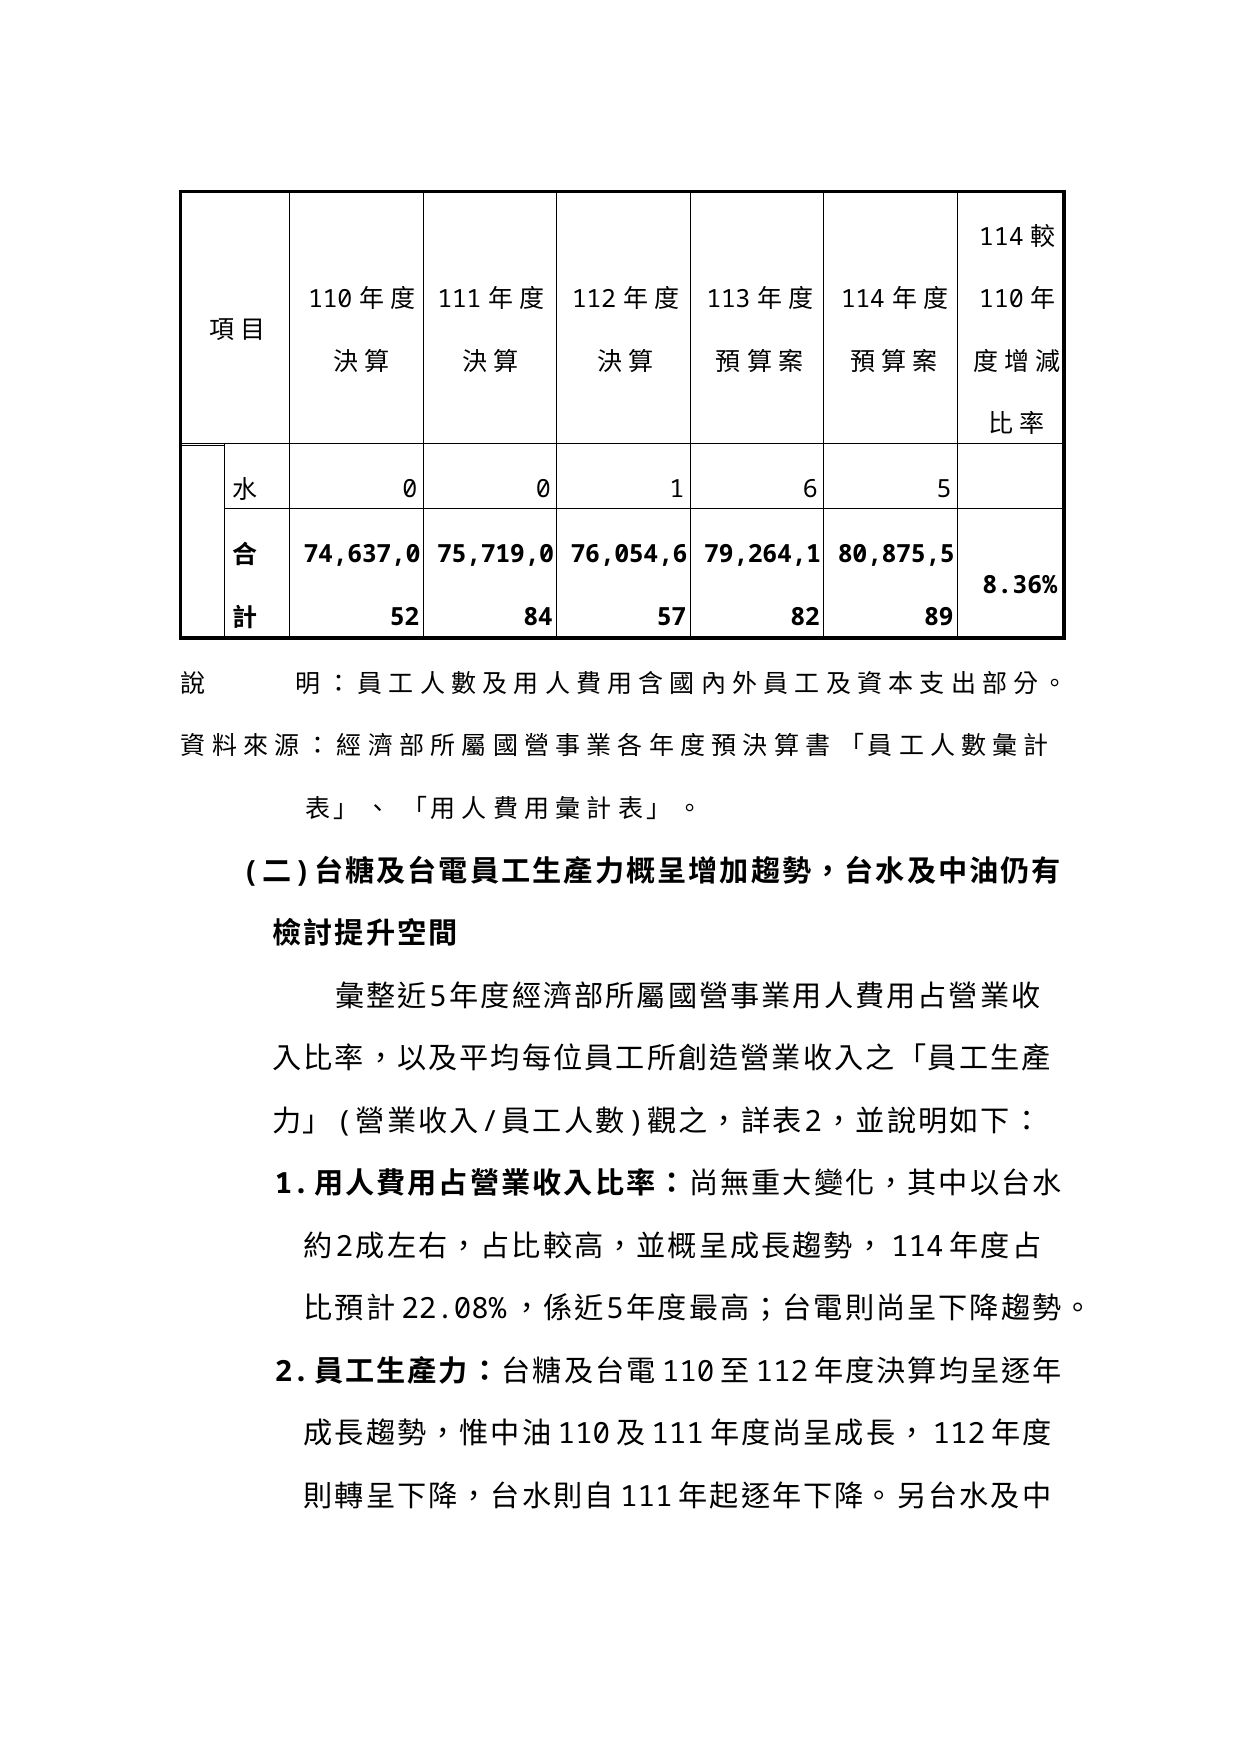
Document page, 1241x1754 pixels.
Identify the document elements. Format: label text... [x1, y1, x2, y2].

text 說 明：員工人數及用人費用含國內外員工及資本支出部分。 [177, 639, 1063, 702]
table_cell 6 [691, 444, 823, 508]
table_cell [182, 446, 224, 636]
table_cell [958, 444, 1062, 508]
text 1.用人費用占營業收入比率：尚無重大變化，其中以台水約2成左右，占比較高，並概呈成長趨勢，114年度占比預計22.08%，係近5年度最高；台電則尚呈下降趨勢。 [266, 1139, 1063, 1327]
table_header 110年度 決算 [290, 193, 423, 443]
text 資料來源：經濟部所屬國營事業各年度預決算書「員工人數彙計表」、「用人費用彙計表」。 [177, 702, 1063, 827]
text (二)台糖及台電員工生產力概呈增加趨勢，台水及中油仍有檢討提升空間 [236, 827, 1063, 952]
table_cell 5 [824, 444, 957, 508]
table_cell 74,637,052 [290, 509, 423, 636]
table_header 114較110年度增減比率 [958, 193, 1062, 443]
text 2.員工生產力：台糖及台電110至112年度決算均呈逐年成長趨勢，惟中油110及111年度尚呈成長，112年度則轉呈下降，台水則自111年起逐年下降。另台水及中 [266, 1327, 1063, 1514]
table_cell 合計 [225, 509, 289, 636]
table_header 111年度 決算 [424, 193, 556, 443]
table_header 114年度 預算案 [824, 193, 957, 443]
table_header 項目 [182, 193, 289, 443]
table_cell 水 [225, 444, 289, 508]
table_cell 80,875,589 [824, 509, 957, 636]
table_cell 1 [557, 444, 690, 508]
table_cell 8.36% [958, 509, 1062, 636]
table_cell 79,264,182 [691, 509, 823, 636]
table_cell 75,719,084 [424, 509, 556, 636]
table_cell 76,054,657 [557, 509, 690, 636]
table_cell 0 [424, 444, 556, 508]
text 彙整近5年度經濟部所屬國營事業用人費用占營業收入比率，以及平均每位員工所創造營業收入之「員工生產力」(營業收入/員工人數)觀之，詳表2，並說明如下： [266, 952, 1063, 1139]
table_cell 0 [290, 444, 423, 508]
table_header 112年度 決算 [557, 193, 690, 443]
table_header 113年度 預算案 [691, 193, 823, 443]
